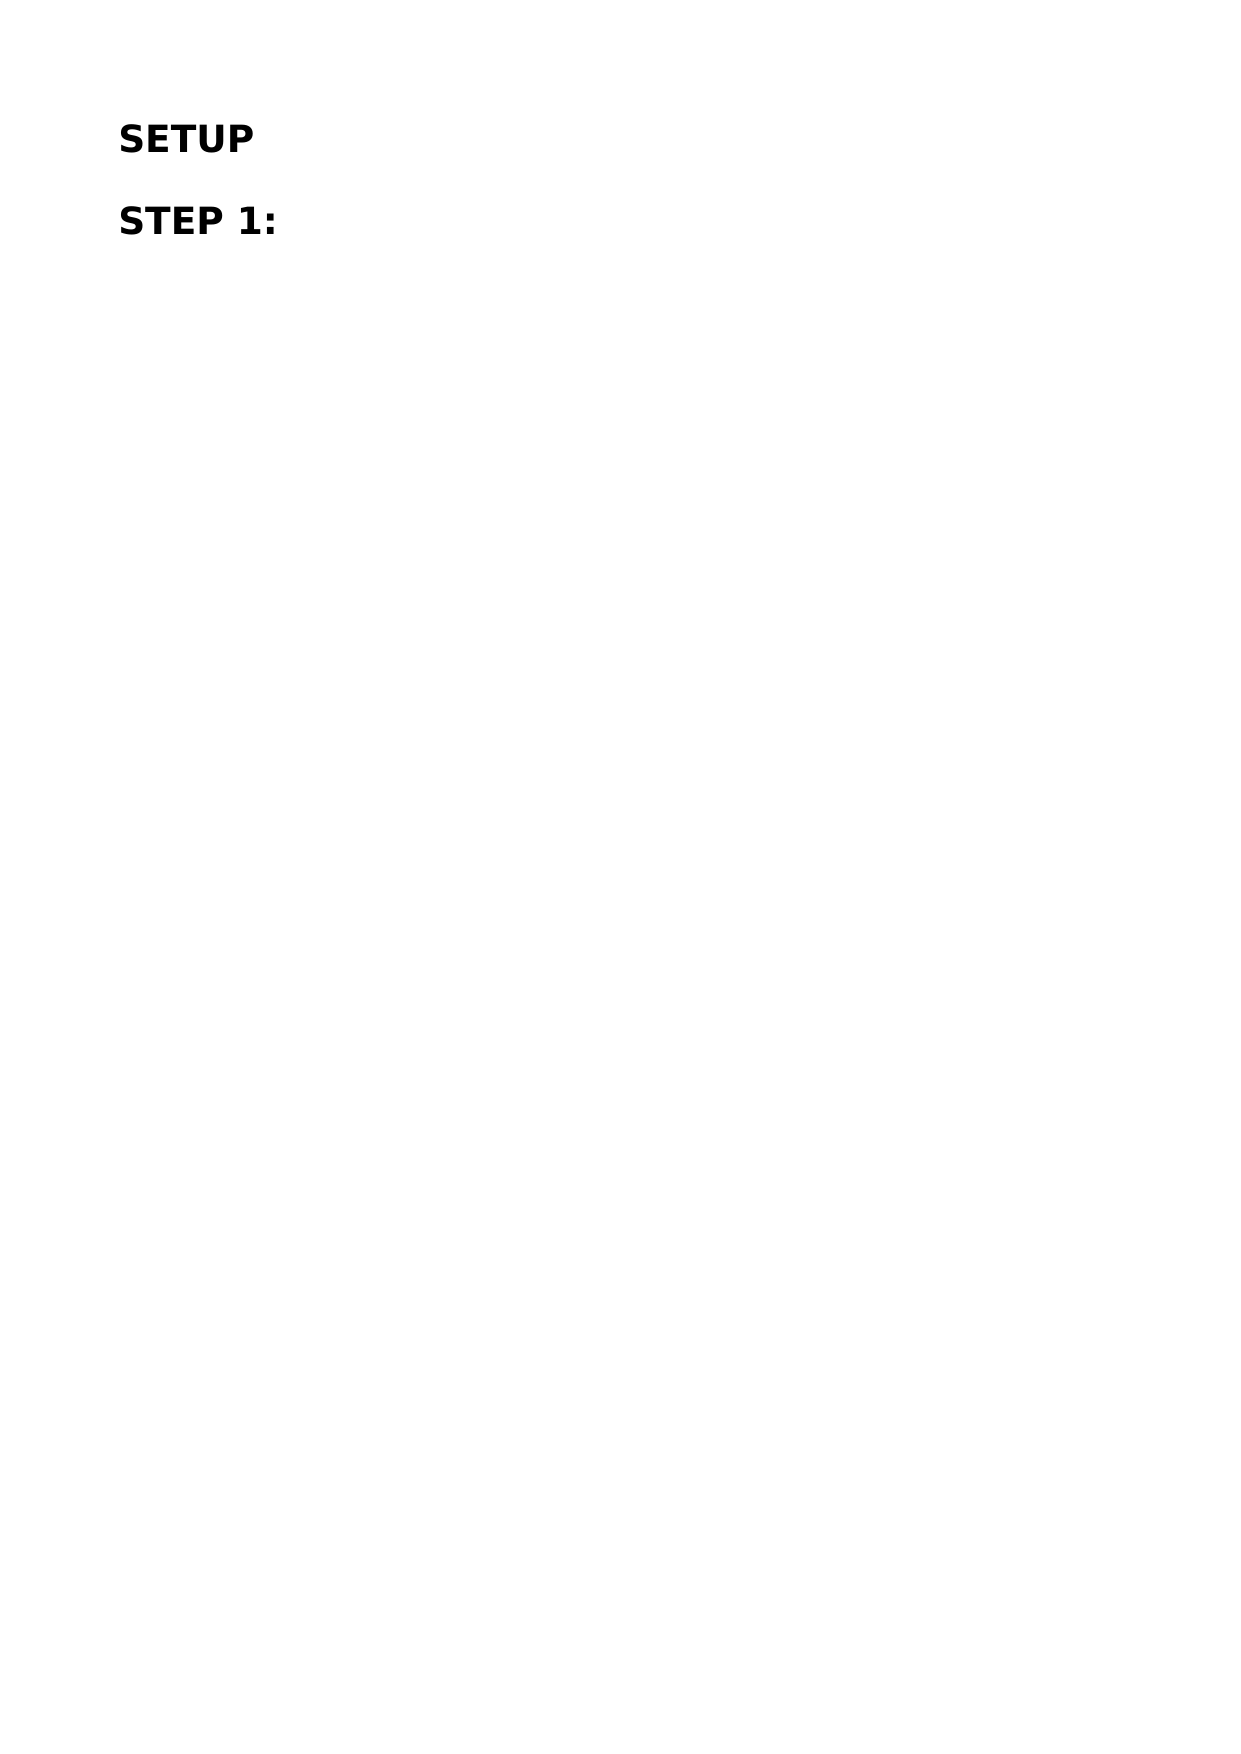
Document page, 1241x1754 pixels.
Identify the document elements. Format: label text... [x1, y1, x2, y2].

subtitle SETUP [118, 118, 1122, 162]
subtitle STEP 1: [118, 199, 1122, 243]
